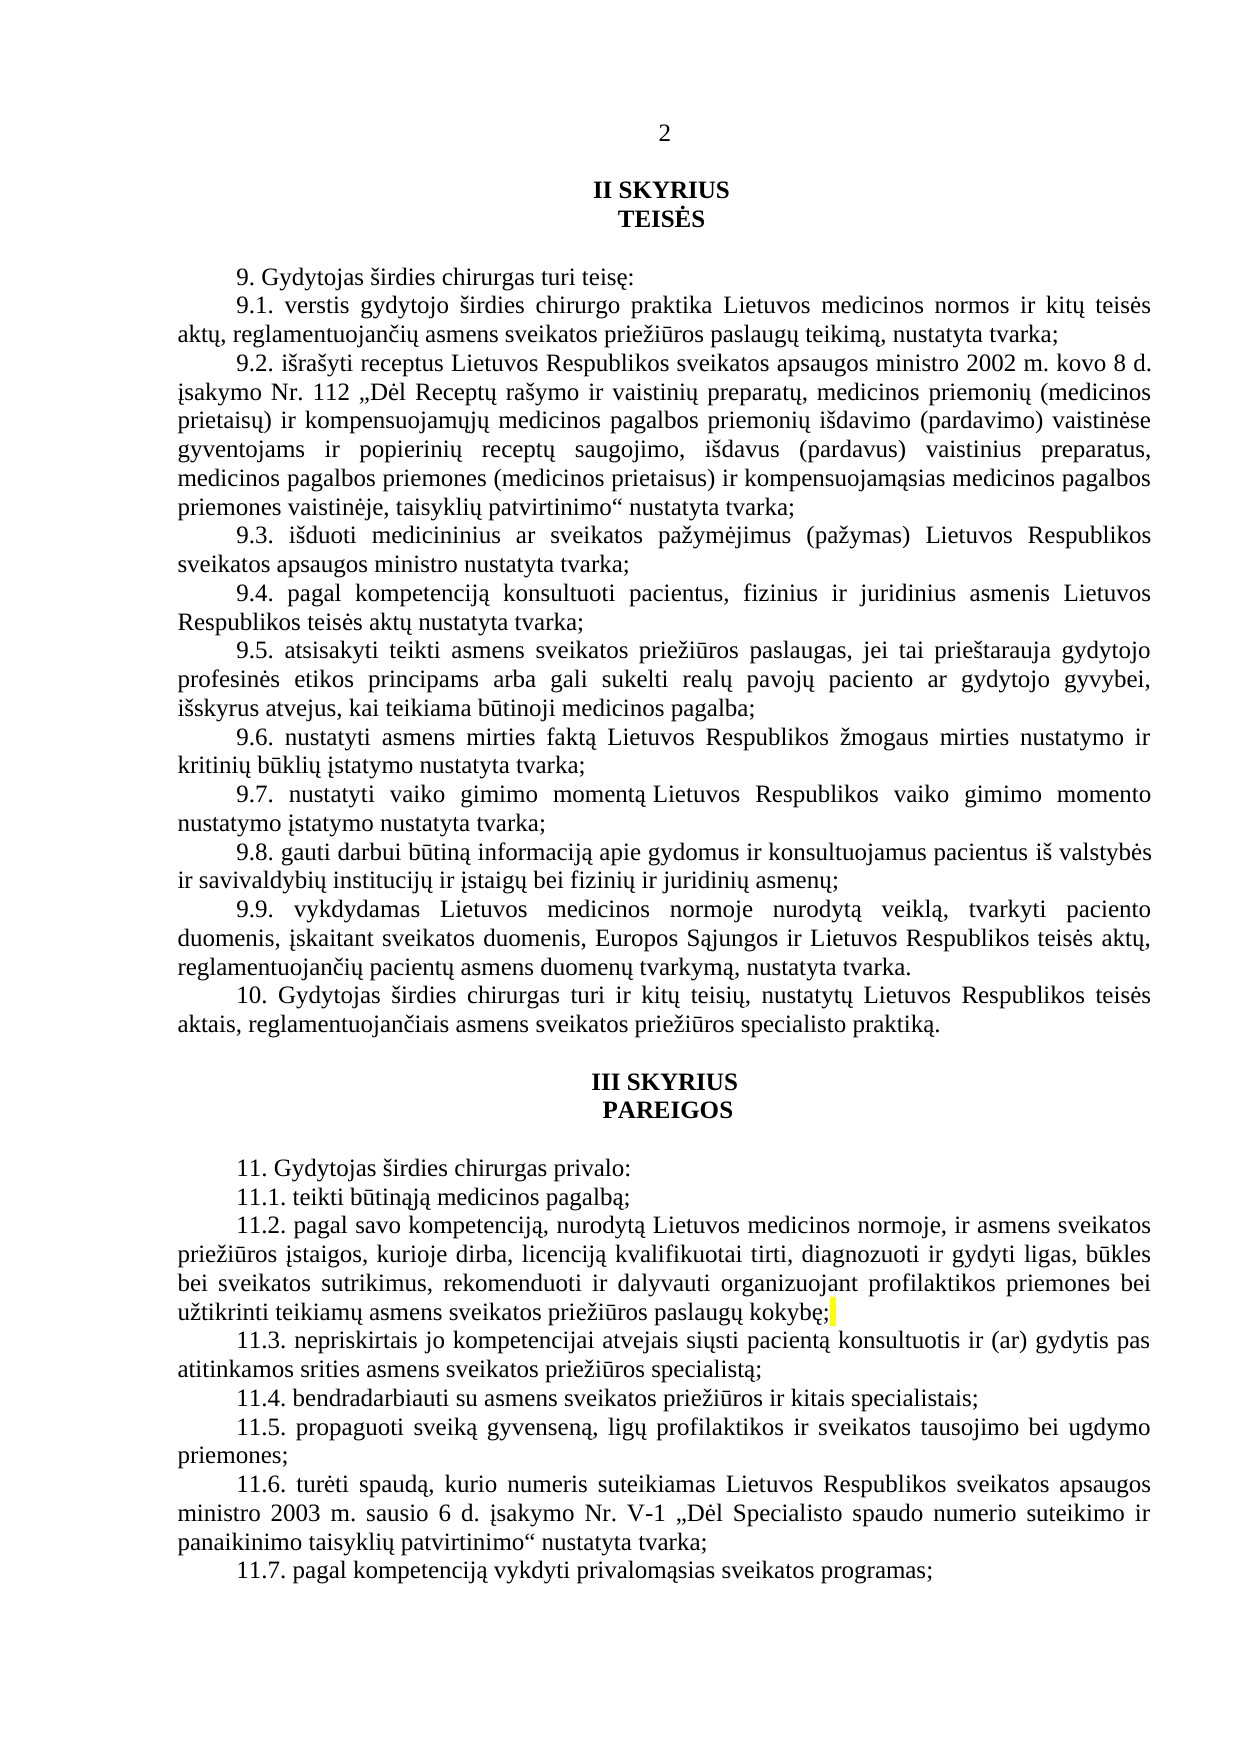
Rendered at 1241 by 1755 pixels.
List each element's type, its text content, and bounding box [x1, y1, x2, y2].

text 9.6. nustatyti asmens mirties faktą Lietuvos Respublikos žmogaus mirties nustatymo ir kritinių būklių įstatymo nustatyta tvarka; [177, 722, 1152, 779]
text 9.4. pagal kompetenciją konsultuoti pacientus, fizinius ir juridinius asmenis Lietuvos Respublikos teisės aktų nustatyta tvarka; [177, 578, 1152, 636]
text 9.1. verstis gydytojo širdies chirurgo praktika Lietuvos medicinos normos ir kitų teisės aktų, reglamentuojančių asmens sveikatos priežiūros paslaugų teikimą, nustatyta tvarka; [177, 291, 1152, 348]
text 9. Gydytojas širdies chirurgas turi teisę: [177, 262, 1152, 291]
text 11.2. pagal savo kompetenciją, nurodytą Lietuvos medicinos normoje, ir asmens sveikatos priežiūros įstaigos, kurioje dirba, licenciją kvalifikuotai tirti, diagnozuoti ir gydyti ligas, būkles bei sveikatos sutrikimus, rekomenduoti ir dalyvauti organizuojant profilaktikos priemones bei užtikrinti teikiamų asmens sveikatos priežiūros paslaugų kokybę; [177, 1211, 1152, 1326]
text 11. Gydytojas širdies chirurgas privalo: [177, 1153, 1152, 1182]
text 11.7. pagal kompetenciją vykdyti privalomąsias sveikatos programas; [177, 1556, 1152, 1584]
text 11.6. turėti spaudą, kurio numeris suteikiamas Lietuvos Respublikos sveikatos apsaugos ministro 2003 m. sausio 6 d. įsakymo Nr. V-1 „Dėl Specialisto spaudo numerio suteikimo ir panaikinimo taisyklių patvirtinimo“ nustatyta tvarka; [177, 1469, 1152, 1556]
text 9.8. gauti darbui būtiną informaciją apie gydomus ir konsultuojamus pacientus iš valstybės ir savivaldybių institucijų ir įstaigų bei fizinių ir juridinių asmenų; [177, 837, 1152, 894]
text II skyrius [177, 176, 1152, 204]
text 9.3. išduoti medicininius ar sveikatos pažymėjimus (pažymas) Lietuvos Respublikos sveikatos apsaugos ministro nustatyta tvarka; [177, 521, 1152, 578]
text Teisės [177, 204, 1152, 233]
text iii skyrius [177, 1067, 1152, 1096]
text 9.5. atsisakyti teikti asmens sveikatos priežiūros paslaugas, jei tai prieštarauja gydytojo profesinės etikos principams arba gali sukelti realų pavojų paciento ar gydytojo gyvybei, išskyrus atvejus, kai teikiama būtinoji medicinos pagalba; [177, 636, 1152, 722]
text 11.3. nepriskirtais jo kompetencijai atvejais siųsti pacientą konsultuotis ir (ar) gydytis pas atitinkamos srities asmens sveikatos priežiūros specialistą; [177, 1326, 1152, 1383]
text 11.1. teikti būtinąją medicinos pagalbą; [177, 1182, 1152, 1211]
text PAREIGOS [177, 1096, 1152, 1124]
text 10. Gydytojas širdies chirurgas turi ir kitų teisių, nustatytų Lietuvos Respublikos teisės aktais, reglamentuojančiais asmens sveikatos priežiūros specialisto praktiką. [177, 981, 1152, 1038]
text 11.5. propaguoti sveiką gyvenseną, ligų profilaktikos ir sveikatos tausojimo bei ugdymo priemones; [177, 1412, 1152, 1469]
text 9.9. vykdydamas Lietuvos medicinos normoje nurodytą veiklą, tvarkyti paciento duomenis, įskaitant sveikatos duomenis, Europos Sąjungos ir Lietuvos Respublikos teisės aktų, reglamentuojančių pacientų asmens duomenų tvarkymą, nustatyta tvarka. [177, 894, 1152, 981]
text 9.2. išrašyti receptus Lietuvos Respublikos sveikatos apsaugos ministro 2002 m. kovo 8 d. įsakymo Nr. 112 „Dėl Receptų rašymo ir vaistinių preparatų, medicinos priemonių (medicinos prietaisų) ir kompensuojamųjų medicinos pagalbos priemonių išdavimo (pardavimo) vaistinėse gyventojams ir popierinių receptų saugojimo, išdavus (pardavus) vaistinius preparatus, medicinos pagalbos priemones (medicinos prietaisus) ir kompensuojamąsias medicinos pagalbos priemones vaistinėje, taisyklių patvirtinimo“ nustatyta tvarka; [177, 348, 1152, 521]
text 9.7. nustatyti vaiko gimimo momentą Lietuvos Respublikos vaiko gimimo momento nustatymo įstatymo nustatyta tvarka; [177, 779, 1152, 837]
text 11.4. bendradarbiauti su asmens sveikatos priežiūros ir kitais specialistais; [177, 1383, 1152, 1412]
